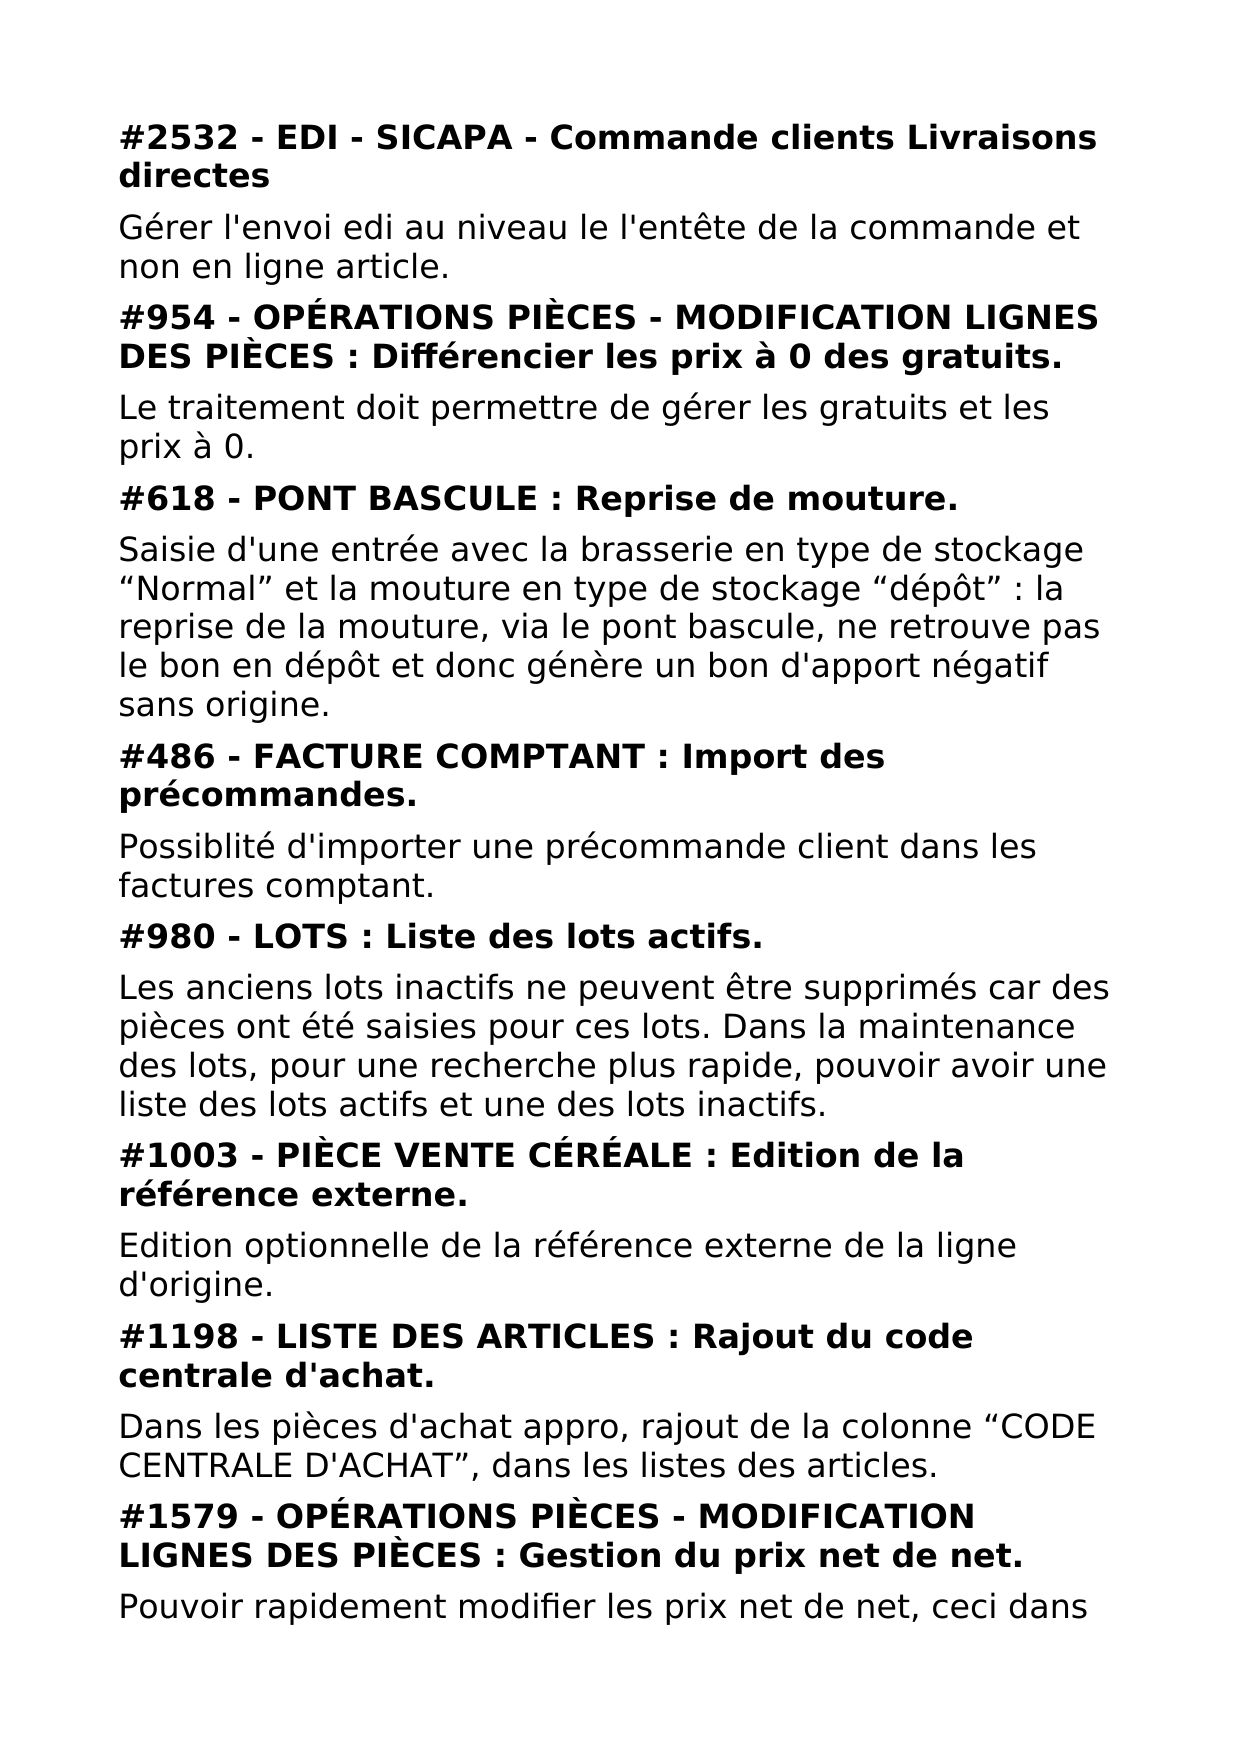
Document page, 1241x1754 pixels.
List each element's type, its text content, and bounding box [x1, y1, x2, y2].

text #1003 - PIÈCE VENTE CÉRÉALE : Edition de la référence externe. [118, 1137, 1122, 1214]
text #980 - LOTS : Liste des lots actifs. [118, 917, 1122, 956]
text #954 - OPÉRATIONS PIÈCES - MODIFICATION LIGNES DES PIÈCES : Différencier les prix à 0 des gratuits. [118, 298, 1122, 376]
text Possiblité d'importer une précommande client dans les factures comptant. [118, 827, 1122, 905]
text Gérer l'envoi edi au niveau le l'entête de la commande et non en ligne article. [118, 208, 1122, 286]
text #1579 - OPÉRATIONS PIÈCES - MODIFICATION LIGNES DES PIÈCES : Gestion du prix net de net. [118, 1498, 1122, 1575]
text #618 - PONT BASCULE : Reprise de mouture. [118, 479, 1122, 518]
text #486 - FACTURE COMPTANT : Import des précommandes. [118, 737, 1122, 815]
text Les anciens lots inactifs ne peuvent être supprimés car des pièces ont été saisies pour ces lots. Dans la maintenance des lots, pour une recherche plus rapide, pouvoir avoir une liste des lots actifs et une des lots inactifs. [118, 969, 1122, 1124]
text #2532 - EDI - SICAPA - Commande clients Livraisons directes [118, 118, 1122, 196]
text Dans les pièces d'achat appro, rajout de la colonne “CODE CENTRALE D'ACHAT”, dans les listes des articles. [118, 1407, 1122, 1485]
text Pouvoir rapidement modifier les prix net de net, ceci dans [118, 1588, 1122, 1627]
text Le traitement doit permettre de gérer les gratuits et les prix à 0. [118, 389, 1122, 466]
text #1198 - LISTE DES ARTICLES : Rajout du code centrale d'achat. [118, 1317, 1122, 1395]
text Edition optionnelle de la référence externe de la ligne d'origine. [118, 1227, 1122, 1305]
text Saisie d'une entrée avec la brasserie en type de stockage “Normal” et la mouture en type de stockage “dépôt” : la reprise de la mouture, via le pont bascule, ne retrouve pas le bon en dépôt et donc génère un bon d'apport négatif sans origine. [118, 530, 1122, 724]
